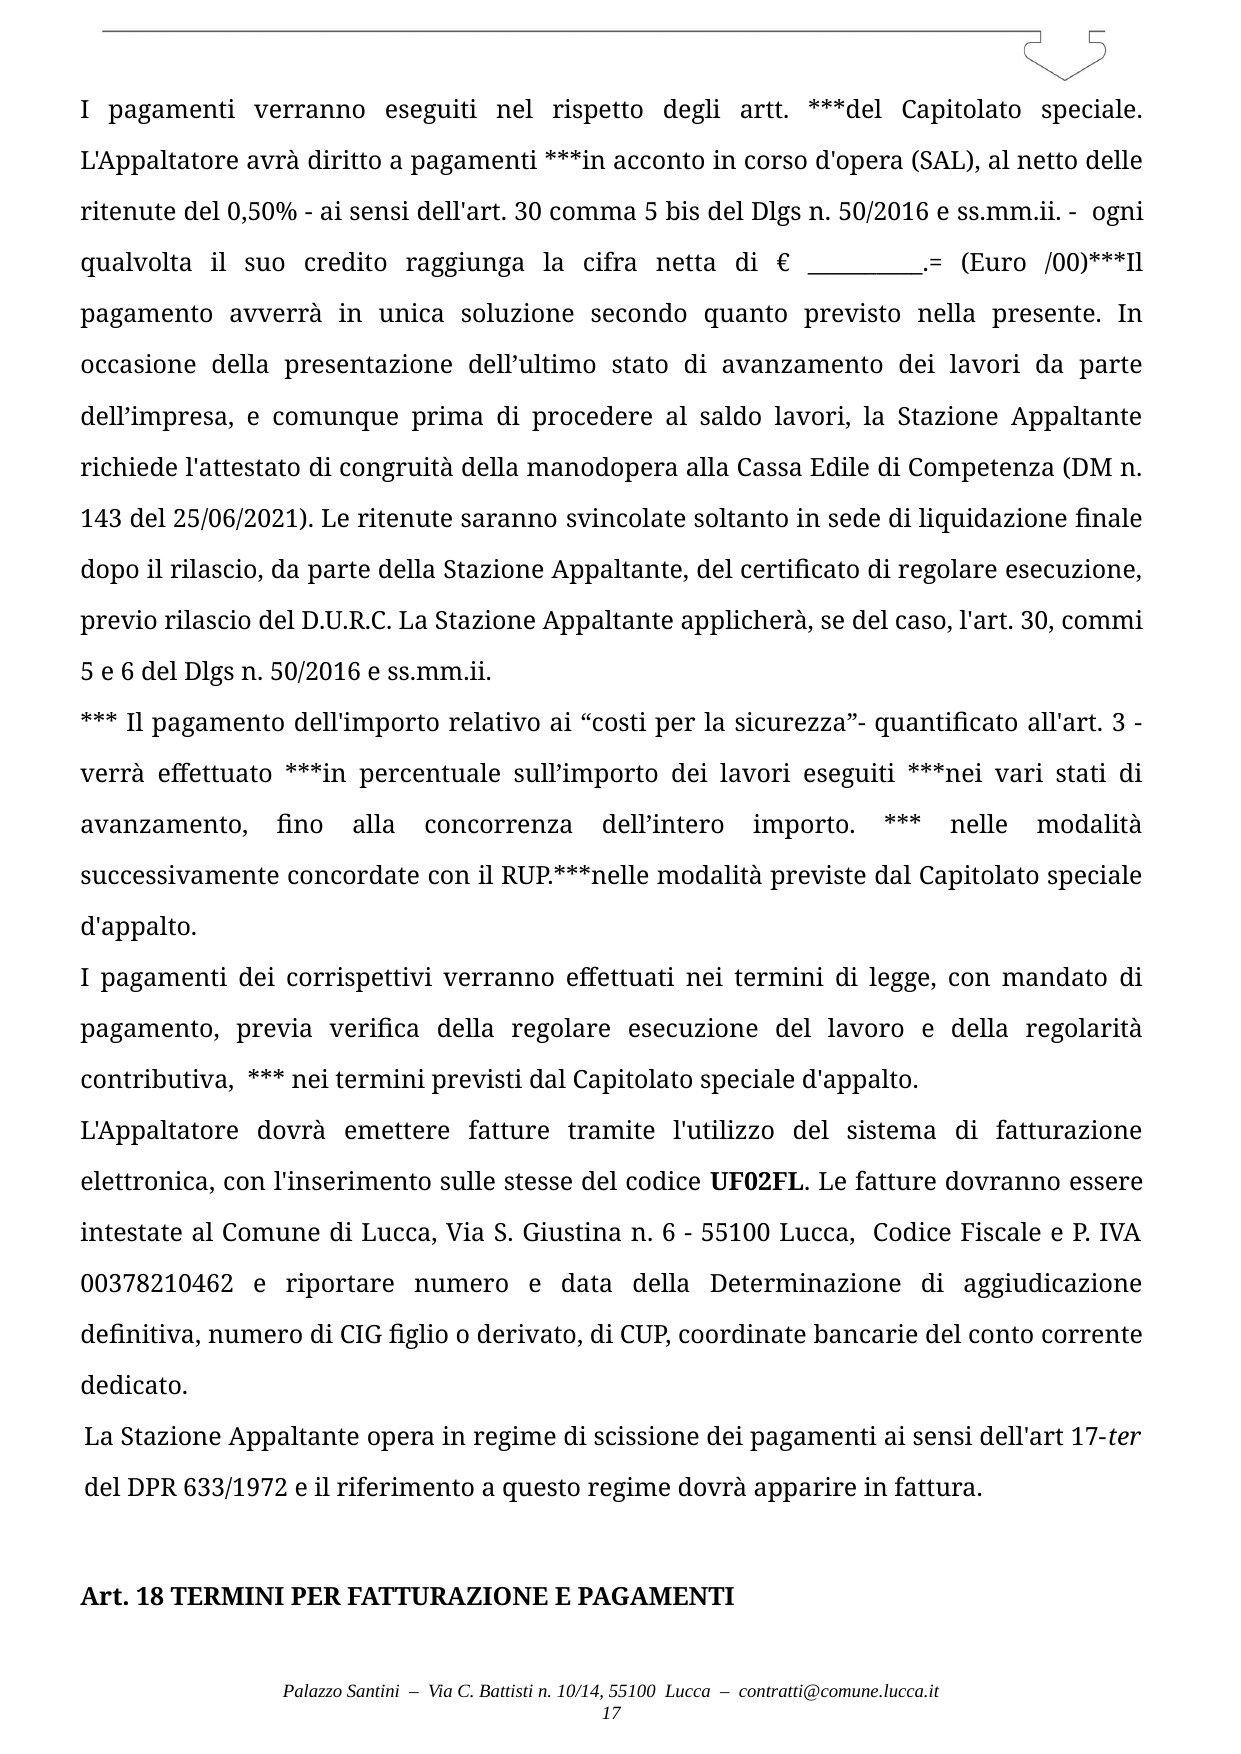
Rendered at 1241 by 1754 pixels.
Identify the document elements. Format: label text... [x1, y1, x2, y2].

subtitle Art. 18 TERMINI PER FATTURAZIONE E PAGAMENTI [80, 1579, 1144, 1613]
text I pagamenti verranno eseguiti nel rispetto degli artt. ***del Capitolato speciale. L'Appaltatore avrà diritto a pagamenti ***in acconto in corso d'opera (SAL), al netto delle ritenute del 0,50% - ai sensi dell'art. 30 comma 5 bis del Dlgs n. 50/2016 e ss.mm.ii. - ogni qualvolta il suo credito raggiunga la cifra netta di € __________.= (Euro /00)***Il pagamento avverrà in unica soluzione secondo quanto previsto nella presente. In occasione della presentazione dell’ultimo stato di avanzamento dei lavori da parte dell’impresa, e comunque prima di procedere al saldo lavori, la Stazione Appaltante richiede l'attestato di congruità della manodopera alla Cassa Edile di Competenza (DM n. 143 del 25/06/2021). Le ritenute saranno svincolate soltanto in sede di liquidazione finale dopo il rilascio, da parte della Stazione Appaltante, del certificato di regolare esecuzione, previo rilascio del D.U.R.C. La Stazione Appaltante applicherà, se del caso, l'art. 30, commi 5 e 6 del Dlgs n. 50/2016 e ss.mm.ii. [80, 92, 1144, 687]
text L'Appaltatore dovrà emettere fatture tramite l'utilizzo del sistema di fatturazione elettronica, con l'inserimento sulle stesse del codice UF02FL. Le fatture dovranno essere intestate al Comune di Lucca, Via S. Giustina n. 6 - 55100 Lucca, Codice Fiscale e P. IVA 00378210462 e riportare numero e data della Determinazione di aggiudicazione definitiva, numero di CIG figlio o derivato, di CUP, coordinate bancarie del conto corrente dedicato. [80, 1113, 1144, 1402]
text La Stazione Appaltante opera in regime di scissione dei pagamenti ai sensi dell'art 17-ter del DPR 633/1972 e il riferimento a questo regime dovrà apparire in fattura. [84, 1419, 1144, 1504]
text I pagamenti dei corrispettivi verranno effettuati nei termini di legge, con mandato di pagamento, previa verifica della regolare esecuzione del lavoro e della regolarità contributiva, *** nei termini previsti dal Capitolato speciale d'appalto. [80, 960, 1144, 1096]
text *** Il pagamento dell'importo relativo ai “costi per la sicurezza”- quantificato all'art. 3 - verrà effettuato ***in percentuale sull’importo dei lavori eseguiti ***nei vari stati di avanzamento, fino alla concorrenza dell’intero importo. *** nelle modalità successivamente concordate con il RUP.***nelle modalità previste dal Capitolato speciale d'appalto. [80, 704, 1144, 943]
